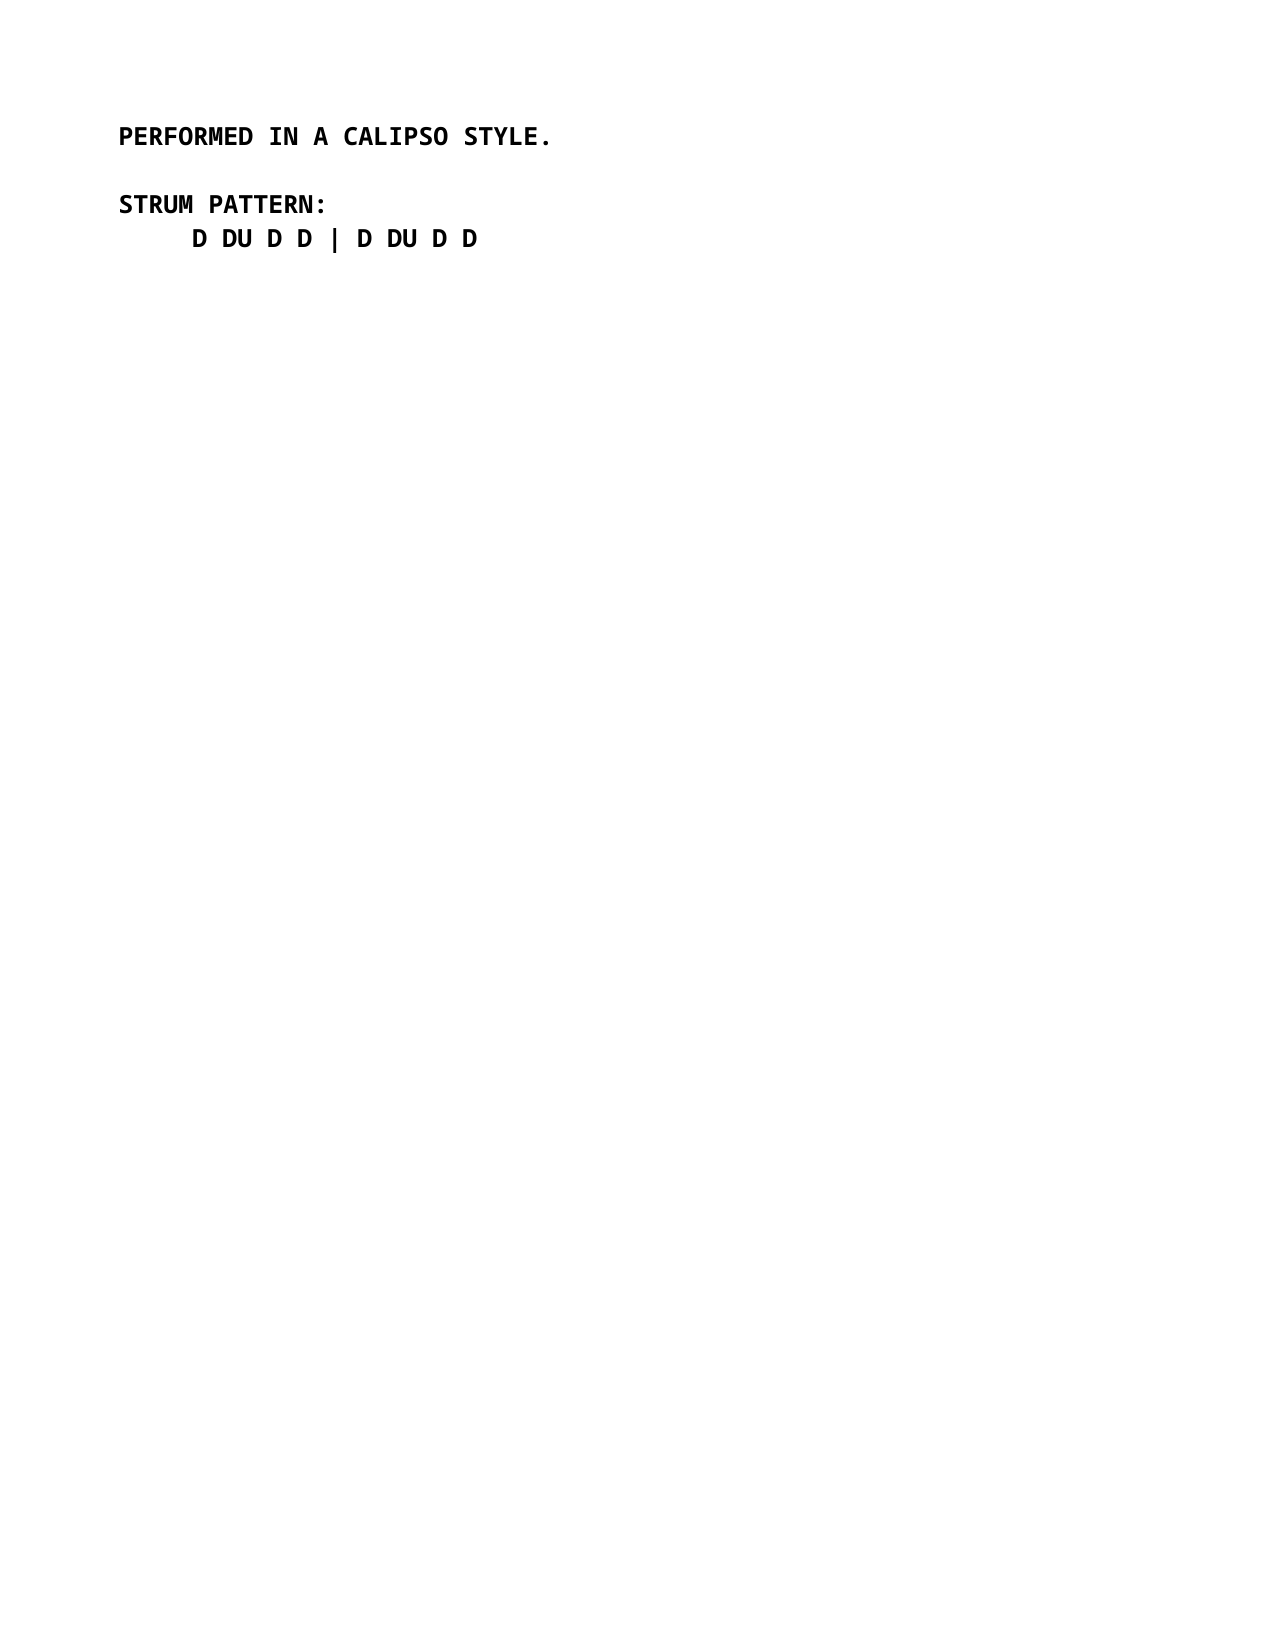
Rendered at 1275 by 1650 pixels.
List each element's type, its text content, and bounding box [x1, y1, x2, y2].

text D DU D D | D DU D D [118, 220, 1157, 254]
text STRUM PATTERN: [118, 186, 1157, 220]
text PERFORMED IN A CALIPSO STYLE. [118, 118, 1157, 152]
